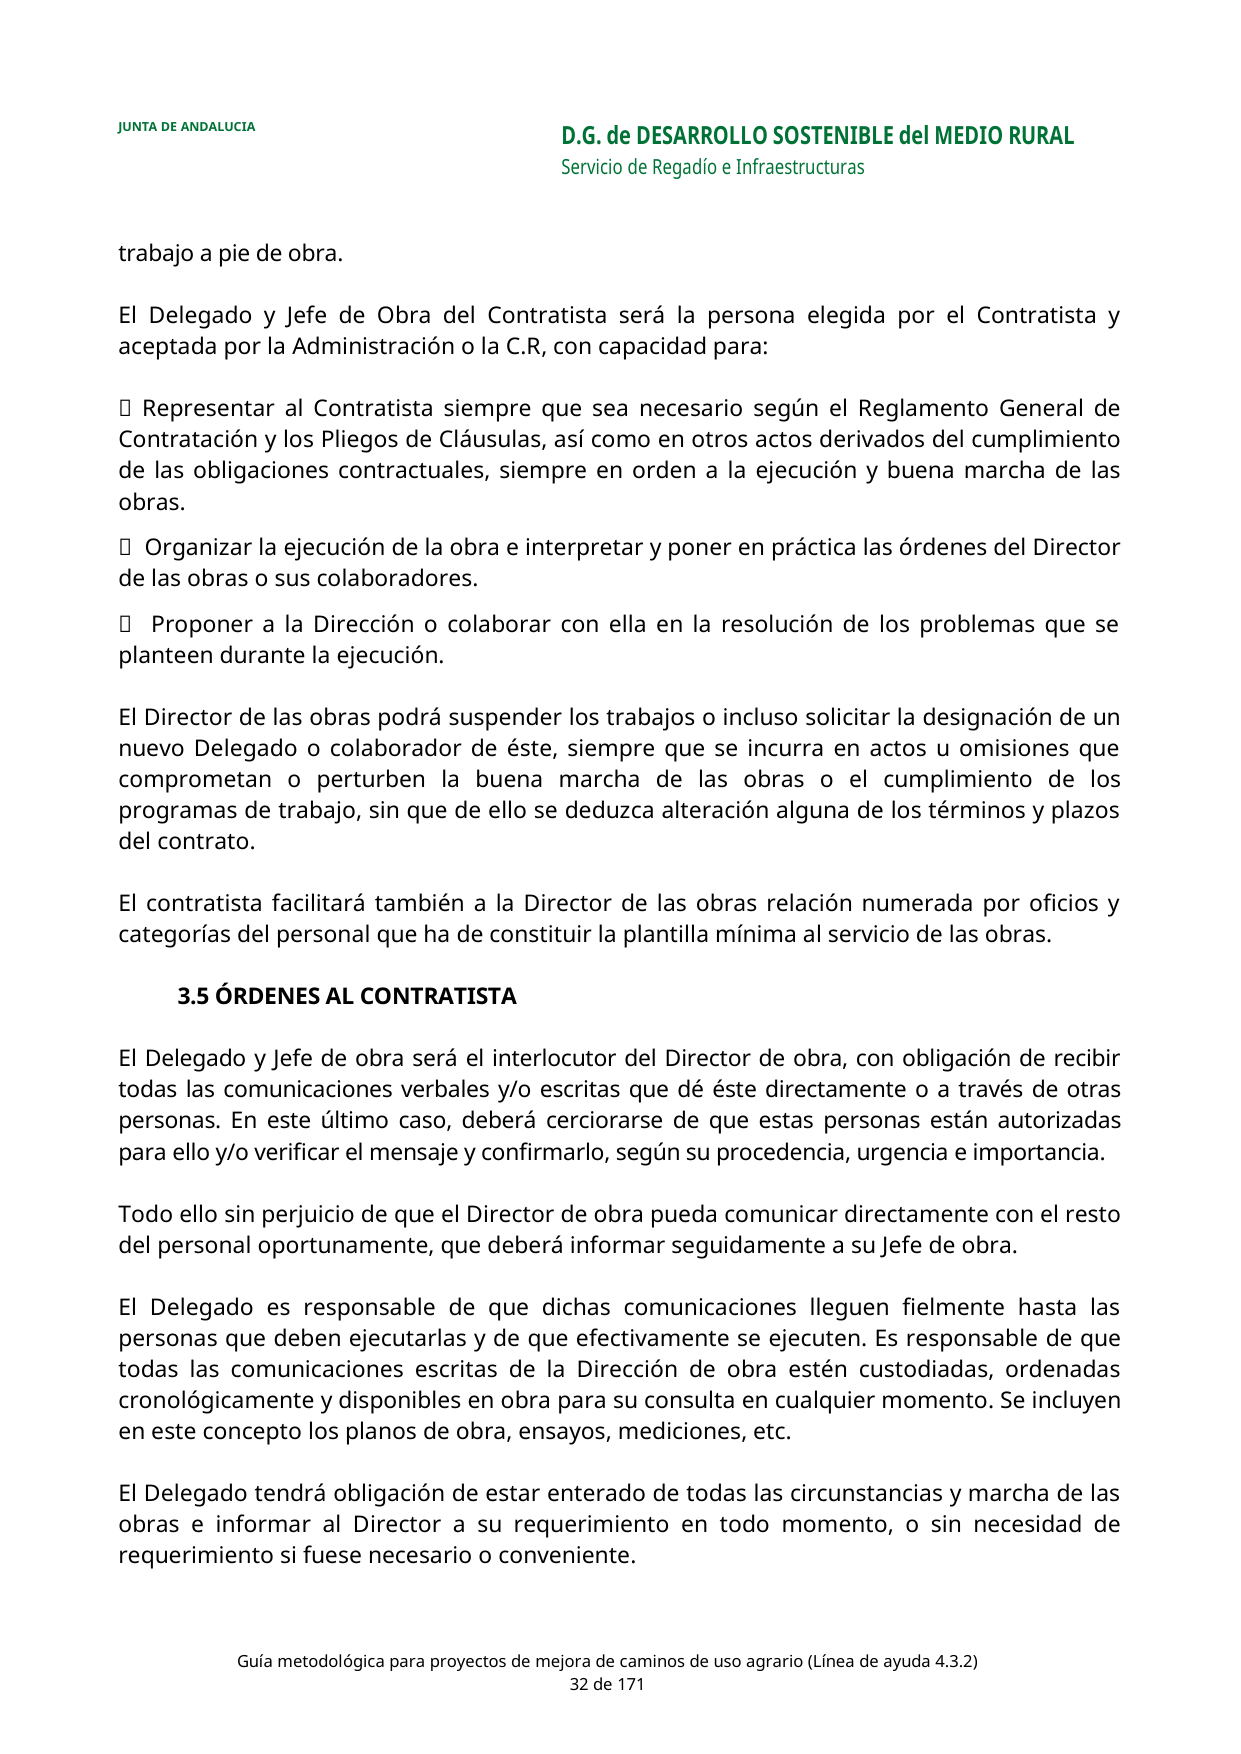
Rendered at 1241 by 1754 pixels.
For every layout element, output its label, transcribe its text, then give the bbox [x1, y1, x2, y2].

text trabajo a pie de obra. [118, 237, 1122, 268]
text  Representar al Contratista siempre que sea necesario según el Reglamento General de Contratación y los Pliegos de Cláusulas, así como en otros actos derivados del cumplimiento de las obligaciones contractuales, siempre en orden a la ejecución y buena marcha de las obras. [118, 392, 1122, 517]
text El Delegado y Jefe de Obra del Contratista será la persona elegida por el Contratista y aceptada por la Administración o la C.R, con capacidad para: [118, 299, 1122, 361]
text El Delegado es responsable de que dichas comunicaciones lleguen fielmente hasta las personas que deben ejecutarlas y de que efectivamente se ejecuten. Es responsable de que todas las comunicaciones escritas de la Dirección de obra estén custodiadas, ordenadas cronológicamente y disponibles en obra para su consulta en cualquier momento. Se incluyen en este concepto los planos de obra, ensayos, mediciones, etc. [118, 1291, 1122, 1446]
text El contratista facilitará también a la Director de las obras relación numerada por oficios y categorías del personal que ha de constituir la plantilla mínima al servicio de las obras. [118, 887, 1122, 949]
text  Organizar la ejecución de la obra e interpretar y poner en práctica las órdenes del Director de las obras o sus colaboradores. [118, 531, 1122, 593]
text El Delegado tendrá obligación de estar enterado de todas las circunstancias y marcha de las obras e informar al Director a su requerimiento en todo momento, o sin necesidad de requerimiento si fuese necesario o conveniente. [118, 1477, 1122, 1570]
text El Director de las obras podrá suspender los trabajos o incluso solicitar la designación de un nuevo Delegado o colaborador de éste, siempre que se incurra en actos u omisiones que comprometan o perturben la buena marcha de las obras o el cumplimiento de los programas de trabajo, sin que de ello se deduzca alteración alguna de los términos y plazos del contrato. [118, 701, 1122, 856]
text Todo ello sin perjuicio de que el Director de obra pueda comunicar directamente con el resto del personal oportunamente, que deberá informar seguidamente a su Jefe de obra. [118, 1198, 1122, 1260]
text El Delegado y Jefe de obra será el interlocutor del Director de obra, con obligación de recibir todas las comunicaciones verbales y/o escritas que dé éste directamente o a través de otras personas. En este último caso, deberá cerciorarse de que estas personas están autorizadas para ello y/o verificar el mensaje y confirmarlo, según su procedencia, urgencia e importancia. [118, 1042, 1122, 1167]
text  Proponer a la Dirección o colaborar con ella en la resolución de los problemas que se planteen durante la ejecución. [118, 608, 1122, 670]
text 3.5 ÓRDENES AL CONTRATISTA [177, 980, 1122, 1011]
